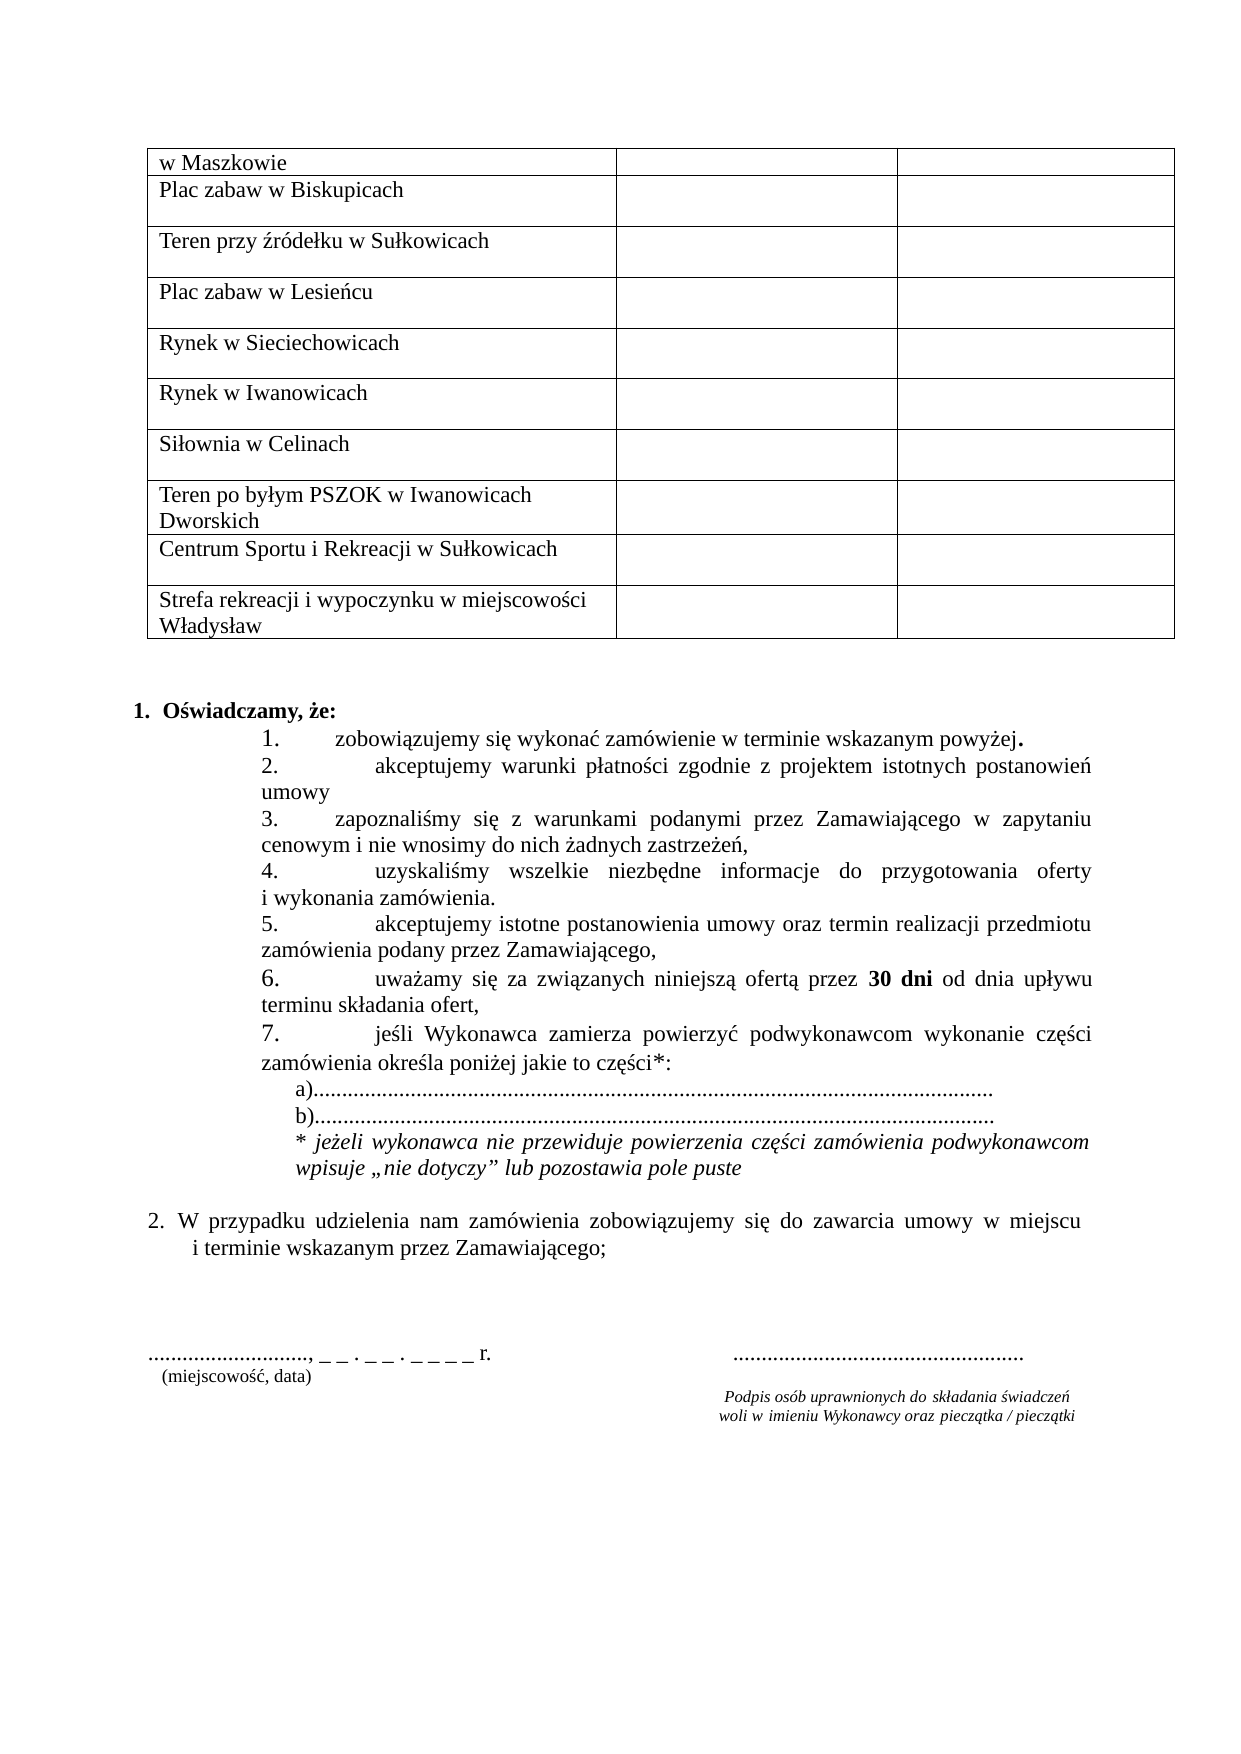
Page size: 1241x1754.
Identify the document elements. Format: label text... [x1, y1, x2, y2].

table_cell Centrum Sportu i Rekreacji w Sułkowicach [148, 535, 616, 584]
table_cell [617, 176, 897, 226]
list Oświadczamy, że: [133, 697, 1093, 723]
table_cell [617, 481, 897, 534]
table_cell [617, 329, 897, 378]
table_cell Rynek w Iwanowicach [148, 379, 616, 429]
table_cell [898, 329, 1174, 378]
text ............................, _ _ . _ _ . _ _ _ _ r. ................................................... [148, 1339, 1196, 1365]
text a)....................................................................................................................... b)....................................................................................................................... [295, 1075, 1093, 1128]
table_cell [617, 379, 897, 429]
table_cell [617, 430, 897, 480]
table_cell Rynek w Sieciechowicach [148, 329, 616, 378]
list akceptujemy istotne postanowienia umowy oraz termin realizacji przedmiotu zamówienia podany przez Zamawiającego, [261, 910, 1093, 963]
table_cell Strefa rekreacji i wypoczynku w miejscowości Władysław [148, 586, 616, 638]
table_cell [617, 586, 897, 638]
text * jeżeli wykonawca nie przewiduje powierzenia części zamówienia podwykonawcom wpisuje „nie dotyczy” lub pozostawia pole puste [295, 1128, 1093, 1181]
list akceptujemy warunki płatności zgodnie z projektem istotnych postanowień umowy [261, 752, 1093, 805]
table_cell Plac zabaw w Biskupicach [148, 176, 616, 226]
table_cell [898, 535, 1174, 584]
table_cell [898, 430, 1174, 480]
table_cell [898, 379, 1174, 429]
list W przypadku udzielenia nam zamówienia zobowiązujemy się do zawarcia umowy w miejscu i terminie wskazanym przez Zamawiającego; [148, 1207, 1093, 1260]
text Podpis osób uprawnionych do składania świadczeń woli w imieniu Wykonawcy oraz pieczątka / pieczątki [710, 1387, 1085, 1425]
table_cell [617, 278, 897, 327]
table_cell Teren przy źródełku w Sułkowicach [148, 227, 616, 277]
table_cell [617, 227, 897, 277]
table_cell [617, 535, 897, 584]
text (miejscowość, data) [148, 1365, 1196, 1387]
table_cell Teren po byłym PSZOK w Iwanowicach Dworskich [148, 481, 616, 534]
table_cell [898, 149, 1174, 175]
table_cell [898, 586, 1174, 638]
list uważamy się za związanych niniejszą ofertą przez 30 dni od dnia upływu terminu składania ofert, [261, 963, 1093, 1018]
list uzyskaliśmy wszelkie niezbędne informacje do przygotowania oferty i wykonania zamówienia. [261, 857, 1093, 910]
table_cell w Maszkowie [148, 149, 616, 175]
list jeśli Wykonawca zamierza powierzyć podwykonawcom wykonanie części zamówienia określa poniżej jakie to części*: [261, 1018, 1093, 1075]
list zobowiązujemy się wykonać zamówienie w terminie wskazanym powyżej. [261, 723, 1093, 752]
list zapoznaliśmy się z warunkami podanymi przez Zamawiającego w zapytaniu cenowym i nie wnosimy do nich żadnych zastrzeżeń, [261, 805, 1093, 857]
table_cell [898, 481, 1174, 534]
table_cell [617, 149, 897, 175]
table_cell [898, 176, 1174, 226]
table_cell Siłownia w Celinach [148, 430, 616, 480]
table_cell [898, 278, 1174, 327]
table_cell Plac zabaw w Lesieńcu [148, 278, 616, 327]
table_cell [898, 227, 1174, 277]
